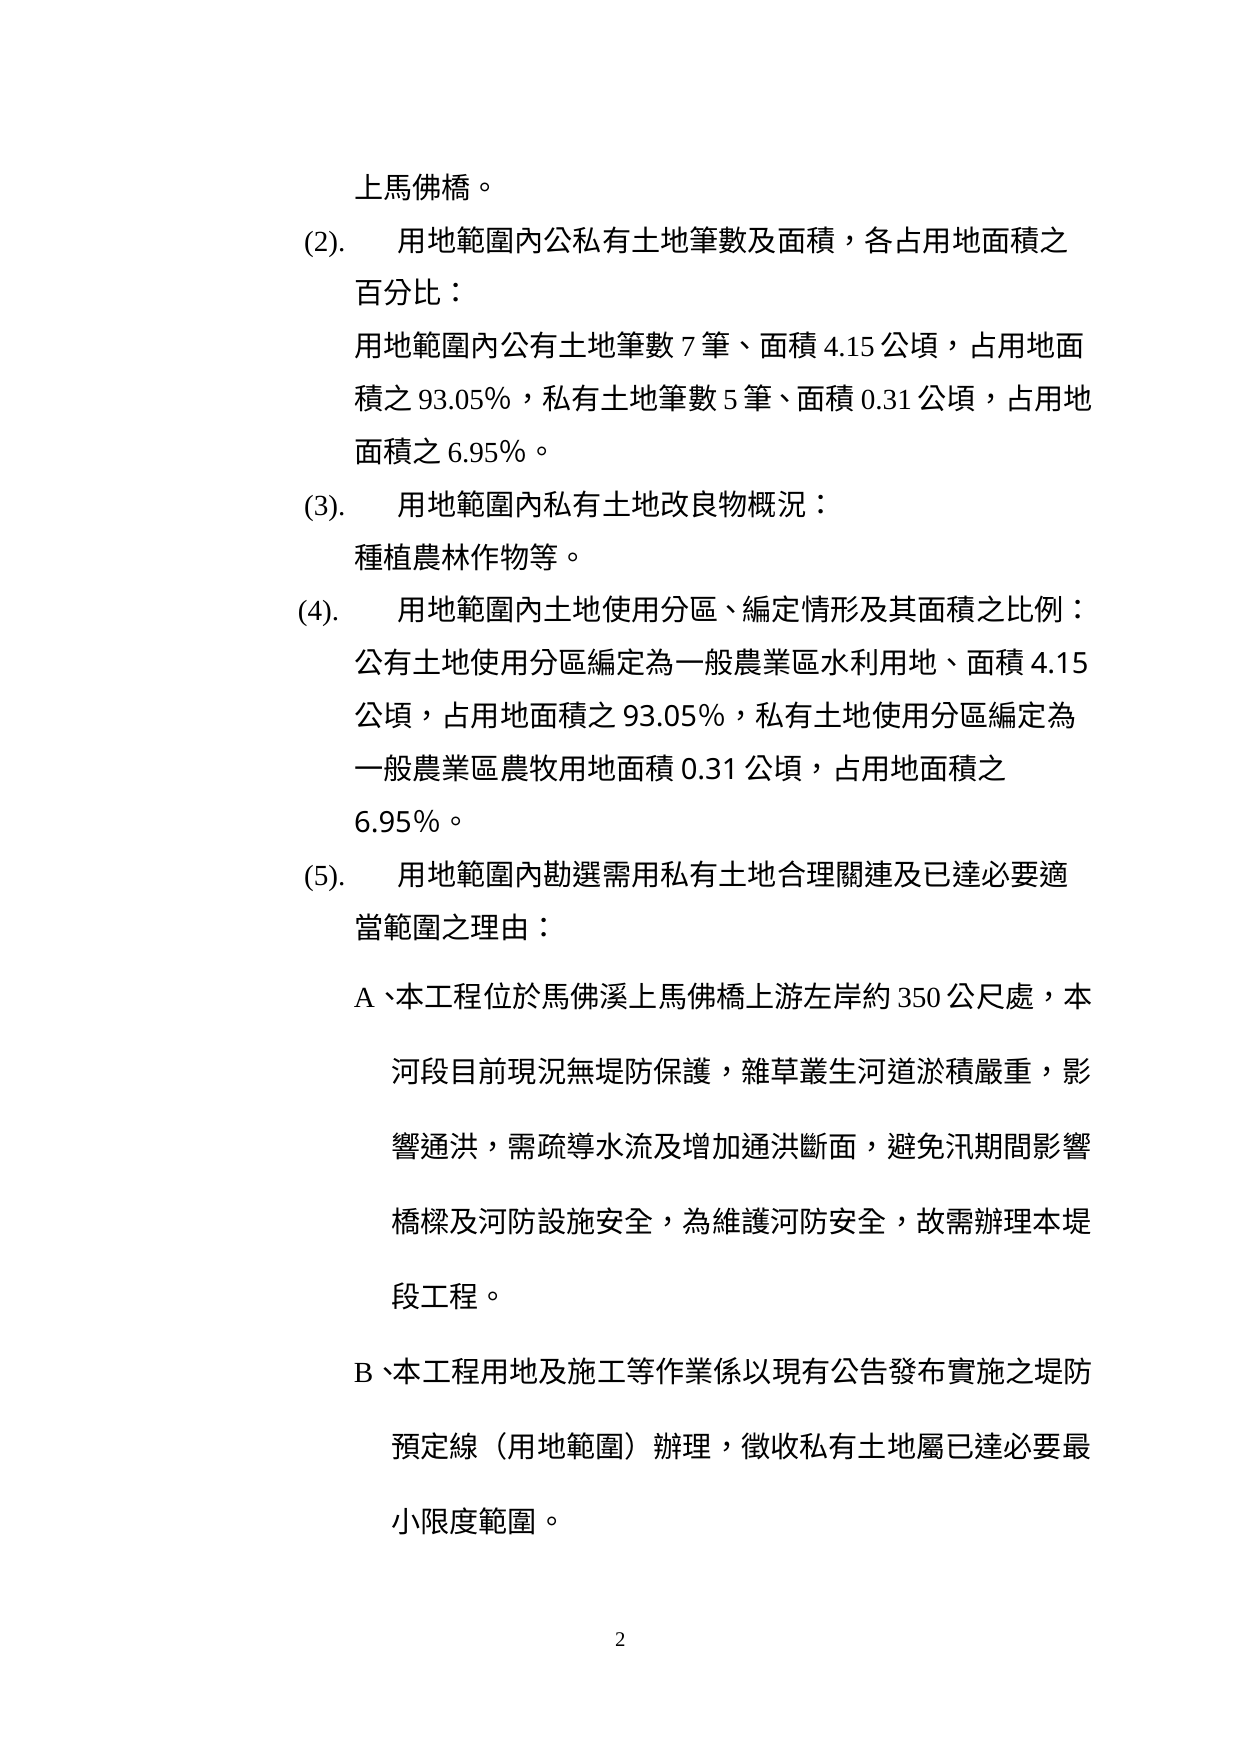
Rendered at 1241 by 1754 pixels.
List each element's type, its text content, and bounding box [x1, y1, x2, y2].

list 用地範圍內勘選需用私有土地合理關連及已達必要適當範圍之理由： [304, 851, 1092, 947]
text B、本工程用地及施工等作業係以現有公告發布實施之堤防預定線（用地範圍）辦理，徵收私有土地屬已達必要最小限度範圍。 [354, 1332, 1092, 1557]
list 用地範圍內私有土地改良物概況： [304, 481, 1092, 524]
text 用地範圍內公有土地筆數7筆、面積4.15公頃，占用地面積之93.05％，私有土地筆數5筆、面積0.31公頃，占用地面積之6.95％。 [354, 323, 1092, 471]
list 用地範圍內公私有土地筆數及面積，各占用地面積之百分比： [304, 217, 1092, 312]
text 種植農林作物等。 [354, 534, 1092, 576]
text 公有土地使用分區編定為一般農業區水利用地、面積4.15公頃，占用地面積之93.05％，私有土地使用分區編定為一般農業區農牧用地面積0.31公頃，占用地面積之6.95％。 [354, 640, 1092, 841]
text 上馬佛橋。 [354, 164, 1092, 207]
list 用地範圍內土地使用分區、編定情形及其面積之比例： [298, 587, 1092, 629]
text A、本工程位於馬佛溪上馬佛橋上游左岸約350公尺處，本河段目前現況無堤防保護，雜草叢生河道淤積嚴重，影響通洪，需疏導水流及增加通洪斷面，避免汛期間影響橋樑及河防設施安全，為維護河防安全，故需辦理本堤段工程。 [354, 957, 1092, 1332]
